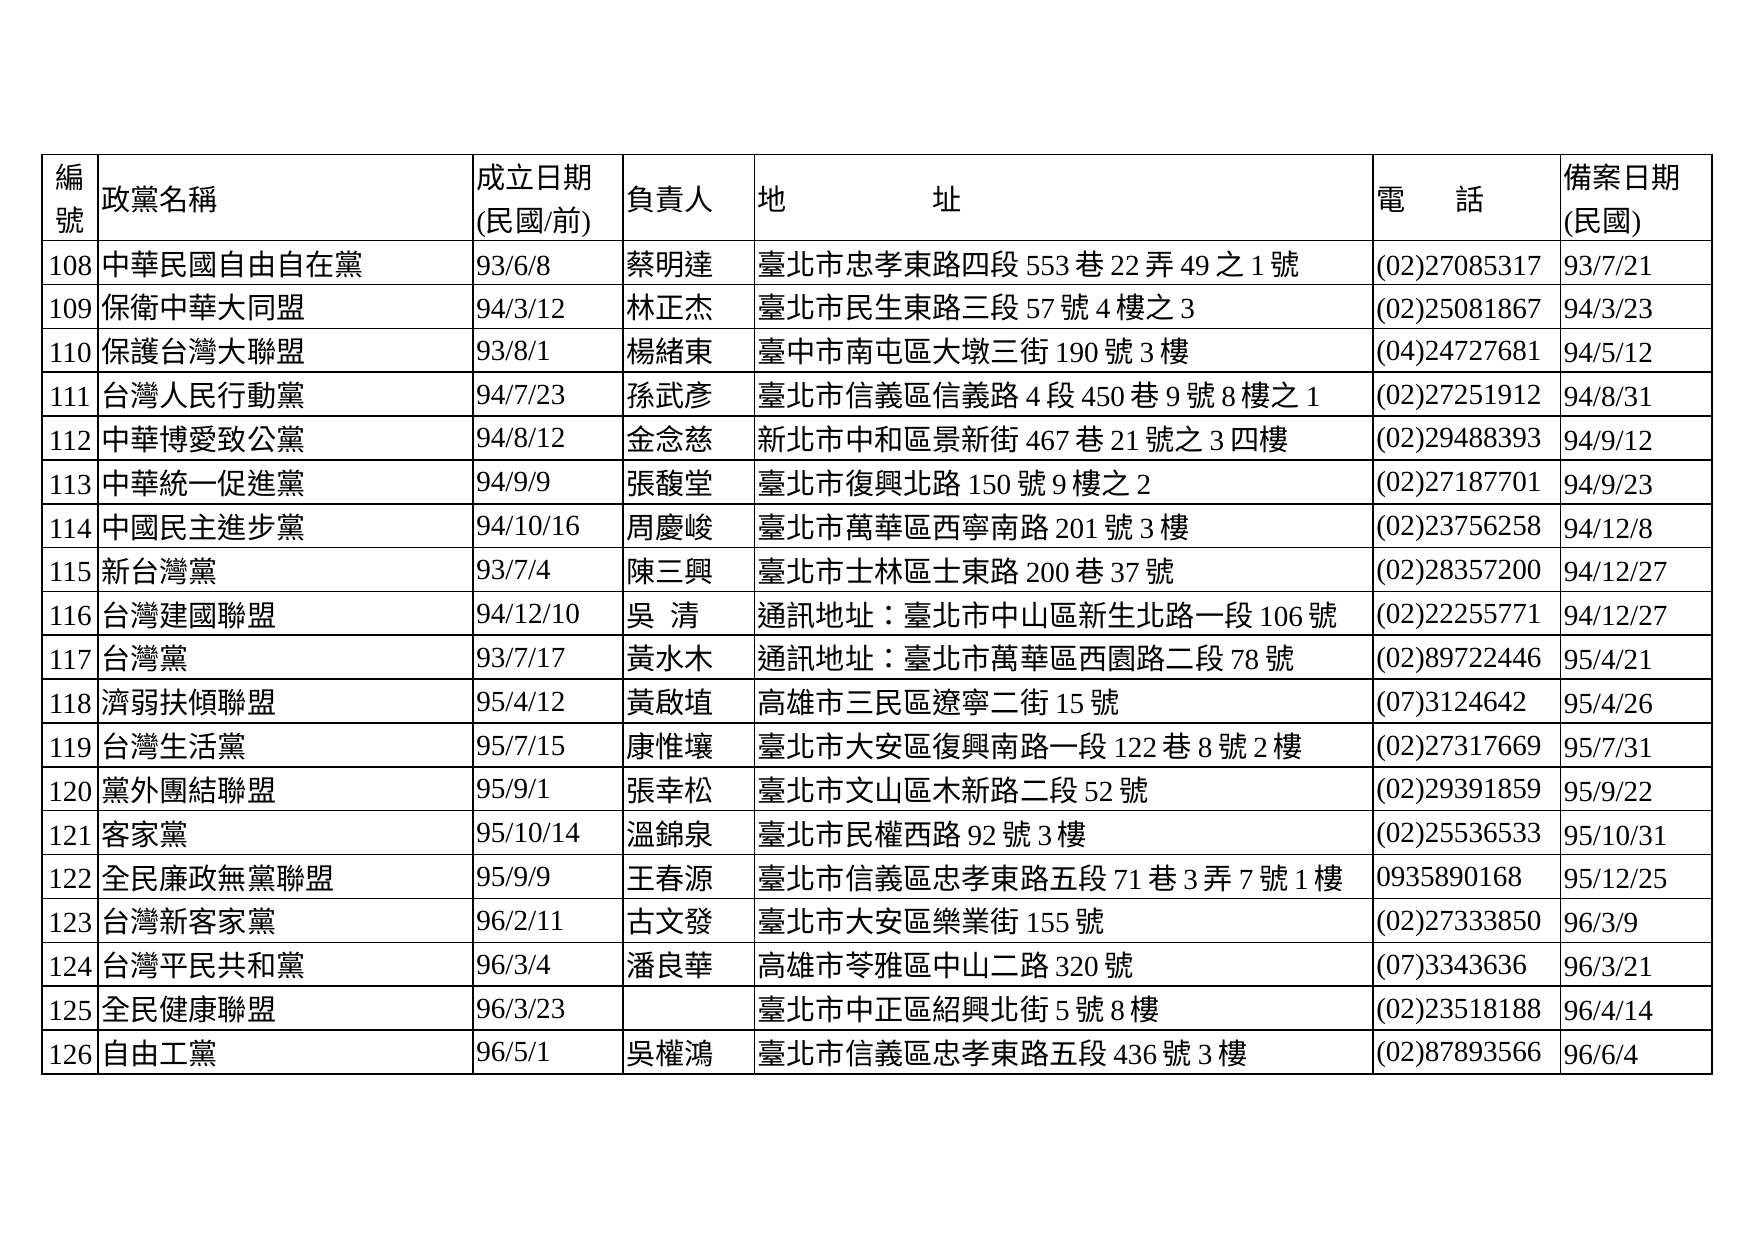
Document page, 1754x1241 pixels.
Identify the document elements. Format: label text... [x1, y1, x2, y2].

table_cell 96/6/4 [1561, 1031, 1711, 1073]
table_cell 臺北市信義區忠孝東路五段436號3樓 [755, 1031, 1372, 1073]
table_cell (02)23518188 [1374, 987, 1560, 1029]
table_cell 溫錦泉 [624, 811, 754, 854]
table_cell (02)27333850 [1374, 899, 1560, 941]
table_cell 94/3/12 [474, 285, 622, 327]
table_cell 93/7/17 [474, 636, 622, 678]
table_cell 自由工黨 [99, 1031, 472, 1073]
table_cell 臺北市中正區紹興北街5號8樓 [755, 987, 1372, 1029]
table_cell 臺北市復興北路150號9樓之2 [755, 461, 1372, 503]
table_cell 楊緒東 [624, 329, 754, 371]
table_cell 95/4/26 [1561, 680, 1711, 722]
table_cell 96/3/9 [1561, 899, 1711, 941]
table_cell 121 [43, 811, 97, 854]
table_header 備案日期 (民國) [1561, 155, 1711, 240]
table_cell 94/12/27 [1561, 592, 1711, 634]
table_cell 中華統一促進黨 [99, 461, 472, 503]
table_cell 林正杰 [624, 285, 754, 327]
table_cell 94/9/23 [1561, 461, 1711, 503]
table_cell 孫武彥 [624, 373, 754, 415]
table_cell 通訊地址：臺北市中山區新生北路一段106號 [755, 592, 1372, 634]
table_cell 119 [43, 724, 97, 766]
table_cell 保衛中華大同盟 [99, 285, 472, 327]
table_cell (02)25536533 [1374, 811, 1560, 854]
table_cell (02)89722446 [1374, 636, 1560, 678]
table_cell 台灣建國聯盟 [99, 592, 472, 634]
table_cell 95/4/12 [474, 680, 622, 722]
table_cell [624, 987, 754, 1029]
table_cell 中華博愛致公黨 [99, 417, 472, 459]
table_header 編號 [43, 155, 97, 240]
table_cell 臺北市萬華區西寧南路201號3樓 [755, 505, 1372, 547]
table_cell 112 [43, 417, 97, 459]
table_cell 全民健康聯盟 [99, 987, 472, 1029]
table_cell 94/9/12 [1561, 417, 1711, 459]
table_cell 94/5/12 [1561, 329, 1711, 371]
table_cell 108 [43, 241, 97, 283]
table_cell 95/9/9 [474, 855, 622, 897]
table_header 電 話 [1374, 155, 1560, 240]
table_cell 117 [43, 636, 97, 678]
table_cell 125 [43, 987, 97, 1029]
table_header 政黨名稱 [99, 155, 472, 240]
table_cell 高雄市苓雅區中山二路320號 [755, 943, 1372, 985]
table_cell (07)3124642 [1374, 680, 1560, 722]
table_cell 臺北市信義區忠孝東路五段71巷3弄7號1樓 [755, 855, 1372, 897]
table_cell 中華民國自由自在黨 [99, 241, 472, 283]
table_cell (02)29488393 [1374, 417, 1560, 459]
table_cell 110 [43, 329, 97, 371]
table_cell 臺北市大安區樂業街155號 [755, 899, 1372, 941]
table_cell 94/9/9 [474, 461, 622, 503]
table_cell 94/12/27 [1561, 548, 1711, 591]
table_cell 0935890168 [1374, 855, 1560, 897]
table_cell 95/7/31 [1561, 724, 1711, 766]
table_header 地 址 [755, 155, 1372, 240]
table_cell 臺北市大安區復興南路一段122巷8號2樓 [755, 724, 1372, 766]
table_cell 95/12/25 [1561, 855, 1711, 897]
table_cell 118 [43, 680, 97, 722]
table_cell (07)3343636 [1374, 943, 1560, 985]
table_cell 台灣平民共和黨 [99, 943, 472, 985]
table_cell (02)25081867 [1374, 285, 1560, 327]
table_cell 93/6/8 [474, 241, 622, 283]
table_cell 黨外團結聯盟 [99, 768, 472, 810]
table_cell 113 [43, 461, 97, 503]
table_cell 通訊地址：臺北市萬華區西園路二段78號 [755, 636, 1372, 678]
table_cell (02)27317669 [1374, 724, 1560, 766]
table_cell 台灣生活黨 [99, 724, 472, 766]
table_cell 臺北市忠孝東路四段553巷22弄49之1號 [755, 241, 1372, 283]
table_cell 94/12/10 [474, 592, 622, 634]
table_cell 94/12/8 [1561, 505, 1711, 547]
table_cell 96/2/11 [474, 899, 622, 941]
table_cell 張幸松 [624, 768, 754, 810]
table_cell 94/8/12 [474, 417, 622, 459]
table_cell 臺北市信義區信義路4段450巷9號8樓之1 [755, 373, 1372, 415]
table_cell 濟弱扶傾聯盟 [99, 680, 472, 722]
table_cell 95/4/21 [1561, 636, 1711, 678]
table_cell 96/4/14 [1561, 987, 1711, 1029]
table_cell 王春源 [624, 855, 754, 897]
table_cell 新台灣黨 [99, 548, 472, 591]
table_cell 金念慈 [624, 417, 754, 459]
table_cell 123 [43, 899, 97, 941]
table_cell (02)23756258 [1374, 505, 1560, 547]
table_cell (02)27251912 [1374, 373, 1560, 415]
table_cell 94/10/16 [474, 505, 622, 547]
table_cell 96/3/21 [1561, 943, 1711, 985]
table_cell 潘良華 [624, 943, 754, 985]
table_cell (02)29391859 [1374, 768, 1560, 810]
table_cell 陳三興 [624, 548, 754, 591]
table_cell 94/8/31 [1561, 373, 1711, 415]
table_cell 台灣新客家黨 [99, 899, 472, 941]
table_cell 康惟壤 [624, 724, 754, 766]
table_cell 93/7/21 [1561, 241, 1711, 283]
table_cell 客家黨 [99, 811, 472, 854]
table_cell 93/8/1 [474, 329, 622, 371]
table_cell 保護台灣大聯盟 [99, 329, 472, 371]
table_cell (02)27085317 [1374, 241, 1560, 283]
table_cell (02)27187701 [1374, 461, 1560, 503]
table_cell (04)24727681 [1374, 329, 1560, 371]
table_cell 臺北市民權西路92號3樓 [755, 811, 1372, 854]
table_cell 114 [43, 505, 97, 547]
table_cell 台灣人民行動黨 [99, 373, 472, 415]
table_cell 95/10/31 [1561, 811, 1711, 854]
table_cell 高雄市三民區遼寧二街15號 [755, 680, 1372, 722]
table_cell (02)22255771 [1374, 592, 1560, 634]
table_cell 95/7/15 [474, 724, 622, 766]
table_cell 新北市中和區景新街467巷21號之3四樓 [755, 417, 1372, 459]
table_cell 96/3/4 [474, 943, 622, 985]
table_cell 124 [43, 943, 97, 985]
table_cell 109 [43, 285, 97, 327]
table_cell 臺中市南屯區大墩三街190號3樓 [755, 329, 1372, 371]
table_cell 126 [43, 1031, 97, 1073]
table_header 負責人 [624, 155, 754, 240]
table_header 成立日期 (民國/前) [474, 155, 622, 240]
table_cell 黃啟埴 [624, 680, 754, 722]
table_cell 122 [43, 855, 97, 897]
table_cell 臺北市士林區士東路200巷37號 [755, 548, 1372, 591]
table_cell 94/3/23 [1561, 285, 1711, 327]
table_cell 蔡明達 [624, 241, 754, 283]
table_cell (02)28357200 [1374, 548, 1560, 591]
table_cell 94/7/23 [474, 373, 622, 415]
table_cell 96/3/23 [474, 987, 622, 1029]
table_cell 張馥堂 [624, 461, 754, 503]
table_cell 周慶峻 [624, 505, 754, 547]
table_cell 116 [43, 592, 97, 634]
table_cell 95/9/1 [474, 768, 622, 810]
table_cell 95/9/22 [1561, 768, 1711, 810]
table_cell 93/7/4 [474, 548, 622, 591]
table_cell 96/5/1 [474, 1031, 622, 1073]
table_cell 臺北市民生東路三段57號4樓之3 [755, 285, 1372, 327]
table_cell 黃水木 [624, 636, 754, 678]
table_cell 95/10/14 [474, 811, 622, 854]
table_cell 中國民主進步黨 [99, 505, 472, 547]
table_cell 120 [43, 768, 97, 810]
table_cell 115 [43, 548, 97, 591]
table_cell 臺北市文山區木新路二段52號 [755, 768, 1372, 810]
table_cell 111 [43, 373, 97, 415]
table_cell 古文發 [624, 899, 754, 941]
table_cell 台灣黨 [99, 636, 472, 678]
table_cell 吳 清 [624, 592, 754, 634]
table_cell (02)87893566 [1374, 1031, 1560, 1073]
table_cell 全民廉政無黨聯盟 [99, 855, 472, 897]
table_cell 吳權鴻 [624, 1031, 754, 1073]
